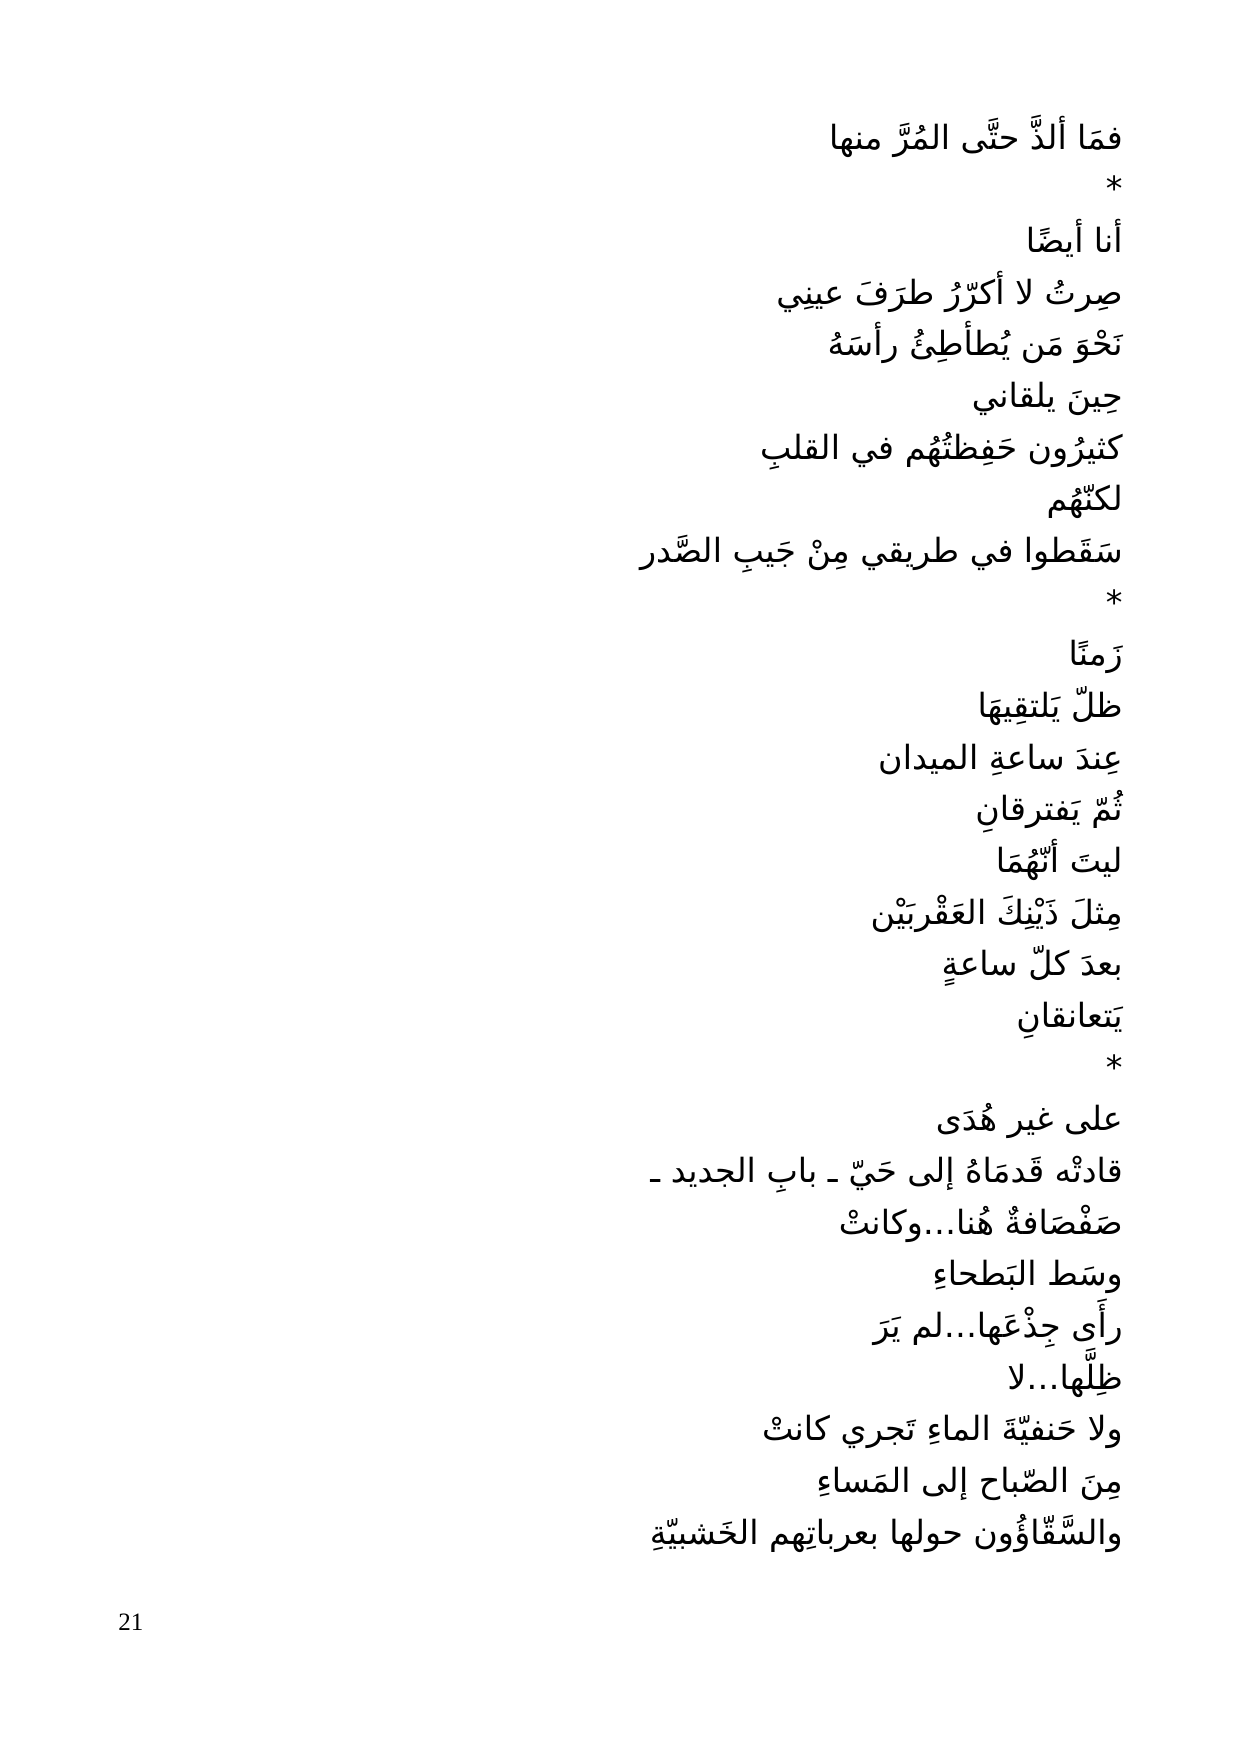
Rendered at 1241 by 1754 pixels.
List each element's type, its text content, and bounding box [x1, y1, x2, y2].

text مِثلَ ذَيْنِكَ العَقْربَيْن [118, 893, 1122, 932]
text * [118, 1048, 1122, 1087]
text ظلّ يَلتقِيهَا [118, 686, 1122, 725]
text حِينَ يلقاني [118, 376, 1122, 415]
text كثيرُون حَفِظتُهُم في القلبِ [118, 428, 1122, 467]
text على غير هُدَى [118, 1100, 1122, 1139]
text لكنّهُم [118, 480, 1122, 519]
text رأَى جِذْعَها…لم يَرَ [118, 1306, 1122, 1345]
text أنا أيضًا [118, 221, 1122, 260]
text ثُمّ يَفترقانِ [118, 790, 1122, 829]
text صِرتُ لا أكرّرُ طرَفَ عينِي [118, 273, 1122, 312]
text وسَط البَطحاءِ [118, 1255, 1122, 1294]
text عِندَ ساعةِ الميدان [118, 738, 1122, 777]
text مِنَ الصّباح إلى المَساءِ [118, 1461, 1122, 1500]
text يَتعانقانِ [118, 996, 1122, 1035]
text ليتَ أنّهُمَا [118, 841, 1122, 880]
text فمَا ألذَّ حتَّى المُرَّ منها [118, 118, 1122, 157]
text بعدَ كلّ ساعةٍ [118, 945, 1122, 984]
text ولا حَنفيّةَ الماءِ تَجري كانتْ [118, 1410, 1122, 1449]
text سَقَطوا في طريقي مِنْ جَيبِ الصَّدر [118, 531, 1122, 570]
text صَفْصَافةٌ هُنا…وكانتْ [118, 1203, 1122, 1242]
text نَحْوَ مَن يُطأطِئُ رأسَهُ [118, 325, 1122, 364]
text * [118, 170, 1122, 209]
text والسَّقّاؤُون حولها بعرباتِهم الخَشبيّةِ [118, 1513, 1122, 1552]
text زَمنًا [118, 635, 1122, 674]
text قادتْه قَدمَاهُ إلى حَيّ ـ بابِ الجديد ـ [118, 1151, 1122, 1190]
text * [118, 583, 1122, 622]
text ظِلَّها…لا [118, 1358, 1122, 1397]
